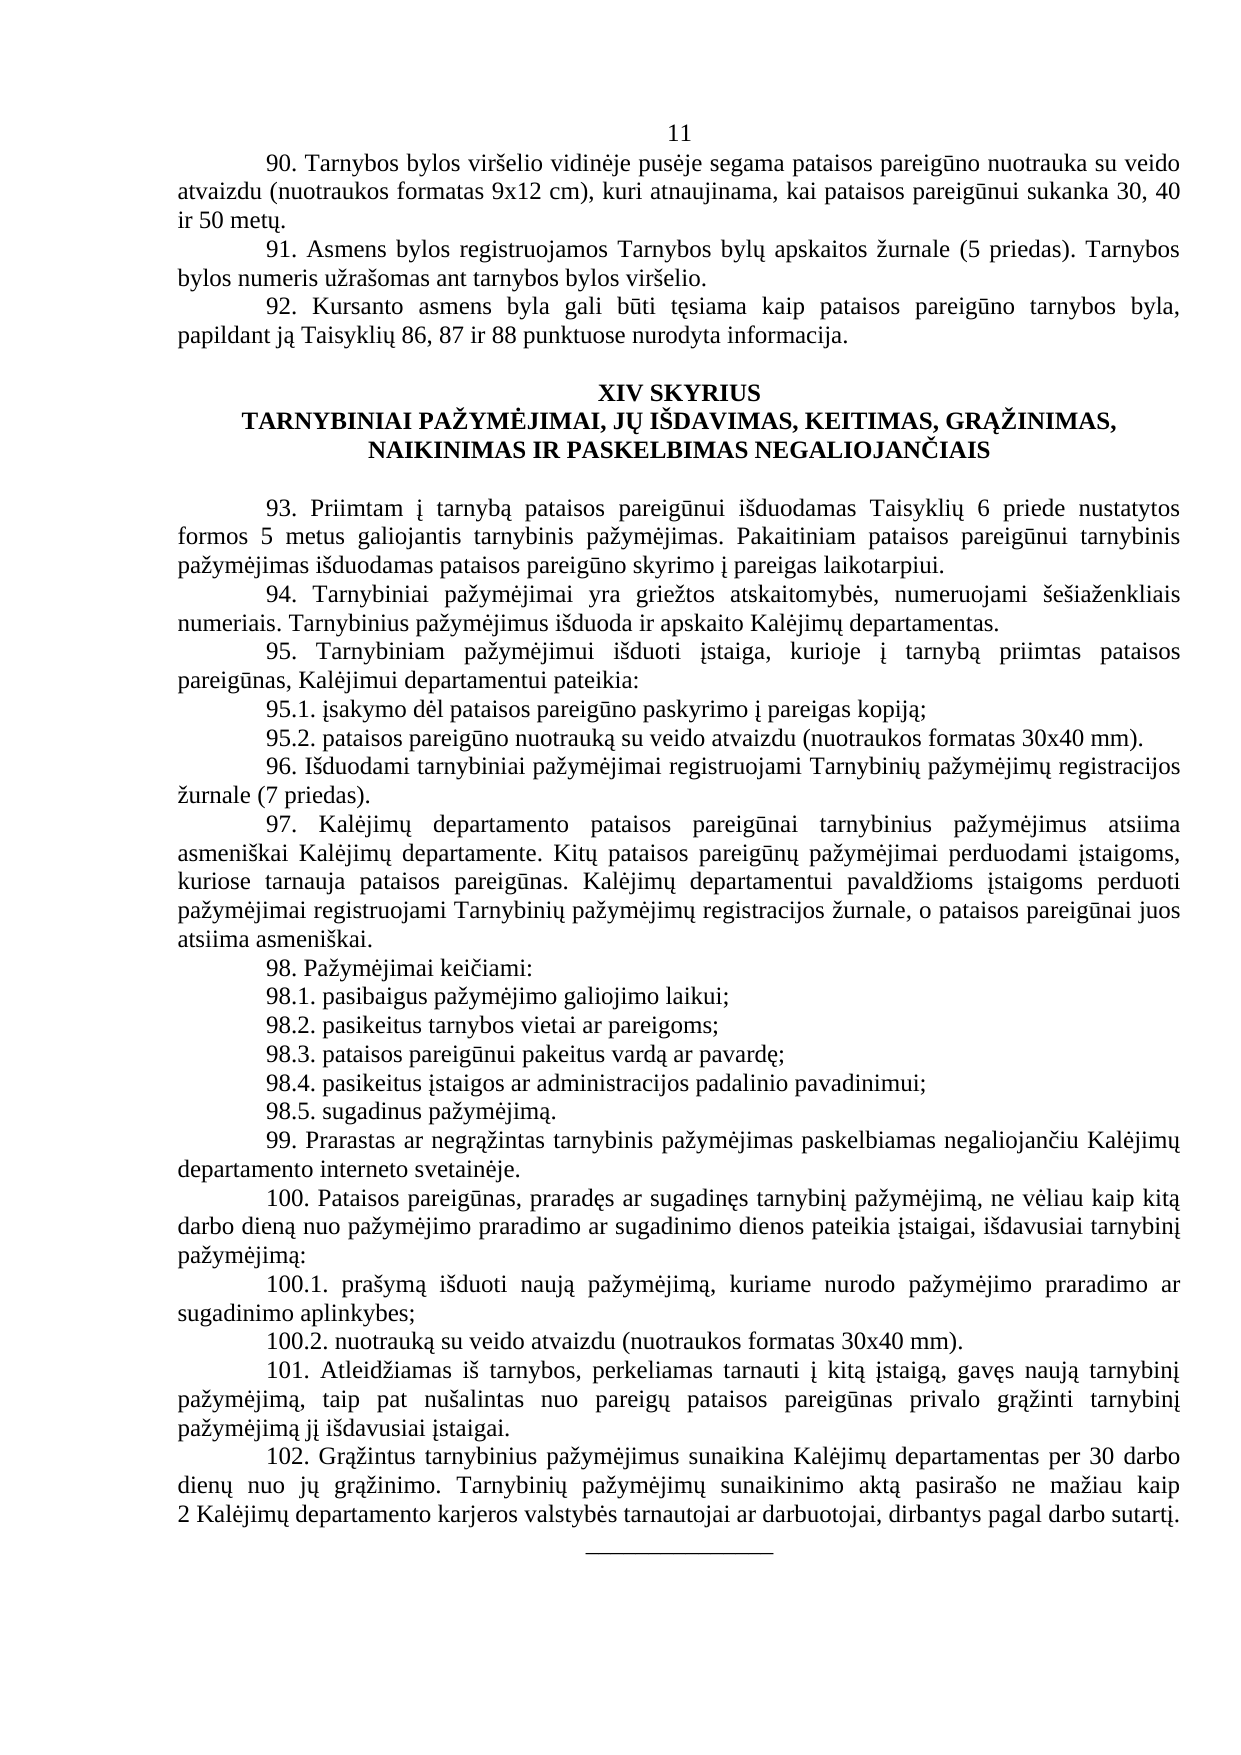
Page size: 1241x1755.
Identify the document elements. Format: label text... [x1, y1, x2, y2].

text 100.2. nuotrauką su veido atvaizdu (nuotraukos formatas 30x40 mm). [177, 1326, 1181, 1355]
text 98. Pažymėjimai keičiami: [177, 953, 1181, 981]
text 98.4. pasikeitus įstaigos ar administracijos padalinio pavadinimui; [177, 1068, 1181, 1096]
text XIV SKYRIUS [177, 378, 1181, 406]
text 97. Kalėjimų departamento pataisos pareigūnai tarnybinius pažymėjimus atsiima asmeniškai Kalėjimų departamente. Kitų pataisos pareigūnų pažymėjimai perduodami įstaigoms, kuriose tarnauja pataisos pareigūnas. Kalėjimų departamentui pavaldžioms įstaigoms perduoti pažymėjimai registruojami Tarnybinių pažymėjimų registracijos žurnale, o pataisos pareigūnai juos atsiima asmeniškai. [177, 809, 1181, 953]
text 95. Tarnybiniam pažymėjimui išduoti įstaiga, kurioje į tarnybą priimtas pataisos pareigūnas, Kalėjimui departamentui pateikia: [177, 636, 1181, 694]
text 98.1. pasibaigus pažymėjimo galiojimo laikui; [177, 981, 1181, 1010]
text _______________ [177, 1528, 1181, 1556]
text 99. Prarastas ar negrąžintas tarnybinis pažymėjimas paskelbiamas negaliojančiu Kalėjimų departamento interneto svetainėje. [177, 1125, 1181, 1183]
text 98.5. sugadinus pažymėjimą. [177, 1096, 1181, 1125]
text 92. Kursanto asmens byla gali būti tęsiama kaip pataisos pareigūno tarnybos byla, papildant ją Taisyklių 86, 87 ir 88 punktuose nurodyta informacija. [177, 291, 1181, 349]
text 100.1. prašymą išduoti naują pažymėjimą, kuriame nurodo pažymėjimo praradimo ar sugadinimo aplinkybes; [177, 1269, 1181, 1326]
text 91. Asmens bylos registruojamos Tarnybos bylų apskaitos žurnale (5 priedas). Tarnybos bylos numeris užrašomas ant tarnybos bylos viršelio. [177, 234, 1181, 291]
text 93. Priimtam į tarnybą pataisos pareigūnui išduodamas Taisyklių 6 priede nustatytos formos 5 metus galiojantis tarnybinis pažymėjimas. Pakaitiniam pataisos pareigūnui tarnybinis pažymėjimas išduodamas pataisos pareigūno skyrimo į pareigas laikotarpiui. [177, 493, 1181, 579]
text 90. Tarnybos bylos viršelio vidinėje pusėje segama pataisos pareigūno nuotrauka su veido atvaizdu (nuotraukos formatas 9x12 cm), kuri atnaujinama, kai pataisos pareigūnui sukanka 30, 40 ir 50 metų. [177, 148, 1181, 234]
text 102. Grąžintus tarnybinius pažymėjimus sunaikina Kalėjimų departamentas per 30 darbo dienų nuo jų grąžinimo. Tarnybinių pažymėjimų sunaikinimo aktą pasirašo ne mažiau kaip 2 Kalėjimų departamento karjeros valstybės tarnautojai ar darbuotojai, dirbantys pagal darbo sutartį. [177, 1441, 1181, 1528]
text TARNYBINIAI PAŽYMĖJIMAI, JŲ IŠDAVIMAS, KEITIMAS, GRĄŽINIMAS, NAIKINIMAS IR PASKELBIMAS NEGALIOJANČIAIS [177, 406, 1181, 464]
text 98.2. pasikeitus tarnybos vietai ar pareigoms; [177, 1010, 1181, 1039]
text 94. Tarnybiniai pažymėjimai yra griežtos atskaitomybės, numeruojami šešiaženkliais numeriais. Tarnybinius pažymėjimus išduoda ir apskaito Kalėjimų departamentas. [177, 579, 1181, 636]
text 98.3. pataisos pareigūnui pakeitus vardą ar pavardę; [177, 1039, 1181, 1068]
text 96. Išduodami tarnybiniai pažymėjimai registruojami Tarnybinių pažymėjimų registracijos žurnale (7 priedas). [177, 751, 1181, 809]
text 101. Atleidžiamas iš tarnybos, perkeliamas tarnauti į kitą įstaigą, gavęs naują tarnybinį pažymėjimą, taip pat nušalintas nuo pareigų pataisos pareigūnas privalo grąžinti tarnybinį pažymėjimą jį išdavusiai įstaigai. [177, 1355, 1181, 1441]
text 100. Pataisos pareigūnas, praradęs ar sugadinęs tarnybinį pažymėjimą, ne vėliau kaip kitą darbo dieną nuo pažymėjimo praradimo ar sugadinimo dienos pateikia įstaigai, išdavusiai tarnybinį pažymėjimą: [177, 1183, 1181, 1269]
text 95.1. įsakymo dėl pataisos pareigūno paskyrimo į pareigas kopiją; [177, 694, 1181, 723]
text 95.2. pataisos pareigūno nuotrauką su veido atvaizdu (nuotraukos formatas 30x40 mm). [177, 723, 1181, 751]
